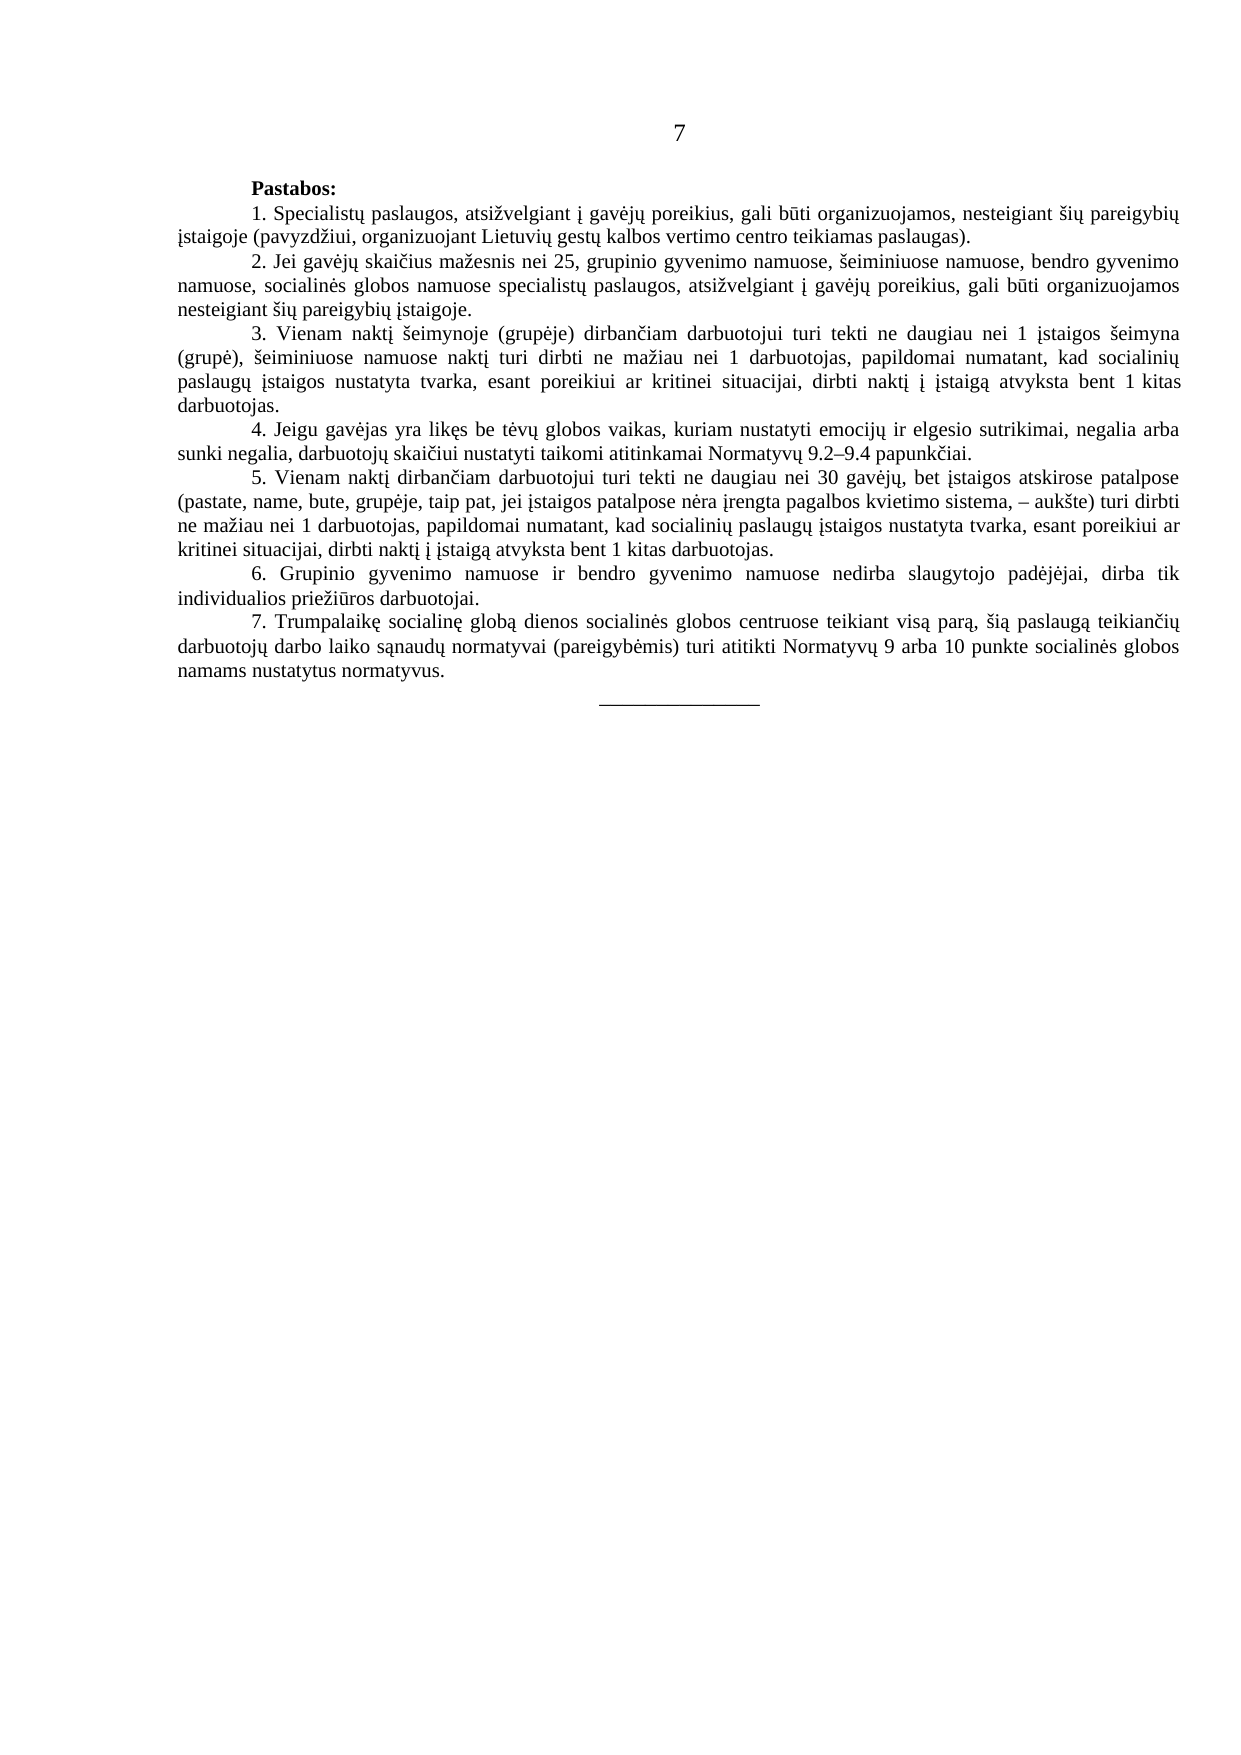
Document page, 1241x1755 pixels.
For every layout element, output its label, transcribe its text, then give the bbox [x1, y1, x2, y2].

text 2. Jei gavėjų skaičius mažesnis nei 25, grupinio gyvenimo namuose, šeiminiuose namuose, bendro gyvenimo namuose, socialinės globos namuose specialistų paslaugos, atsižvelgiant į gavėjų poreikius, gali būti organizuojamos nesteigiant šių pareigybių įstaigoje. [177, 248, 1181, 321]
text 1. Specialistų paslaugos, atsižvelgiant į gavėjų poreikius, gali būti organizuojamos, nesteigiant šių pareigybių įstaigoje (pavyzdžiui, organizuojant Lietuvių gestų kalbos vertimo centro teikiamas paslaugas). [177, 200, 1181, 248]
text 6. Grupinio gyvenimo namuose ir bendro gyvenimo namuose nedirba slaugytojo padėjėjai, dirba tik individualios priežiūros darbuotojai. [177, 561, 1181, 609]
text ______________ [177, 682, 1181, 708]
text 5. Vienam naktį dirbančiam darbuotojui turi tekti ne daugiau nei 30 gavėjų, bet įstaigos atskirose patalpose (pastate, name, bute, grupėje, taip pat, jei įstaigos patalpose nėra įrengta pagalbos kvietimo sistema, – aukšte) turi dirbti ne mažiau nei 1 darbuotojas, papildomai numatant, kad socialinių paslaugų įstaigos nustatyta tvarka, esant poreikiui ar kritinei situacijai, dirbti naktį į įstaigą atvyksta bent 1 kitas darbuotojas. [177, 465, 1181, 561]
text 3. Vienam naktį šeimynoje (grupėje) dirbančiam darbuotojui turi tekti ne daugiau nei 1 įstaigos šeimyna (grupė), šeiminiuose namuose naktį turi dirbti ne mažiau nei 1 darbuotojas, papildomai numatant, kad socialinių paslaugų įstaigos nustatyta tvarka, esant poreikiui ar kritinei situacijai, dirbti naktį į įstaigą atvyksta bent 1 kitas darbuotojas. [177, 321, 1181, 417]
text 7. Trumpalaikę socialinę globą dienos socialinės globos centruose teikiant visą parą, šią paslaugą teikiančių darbuotojų darbo laiko sąnaudų normatyvai (pareigybėmis) turi atitikti Normatyvų 9 arba 10 punkte socialinės globos namams nustatytus normatyvus. [177, 609, 1181, 682]
text 4. Jeigu gavėjas yra likęs be tėvų globos vaikas, kuriam nustatyti emocijų ir elgesio sutrikimai, negalia arba sunki negalia, darbuotojų skaičiui nustatyti taikomi atitinkamai Normatyvų 9.2–9.4 papunkčiai. [177, 417, 1181, 465]
text Pastabos: [177, 176, 1181, 200]
